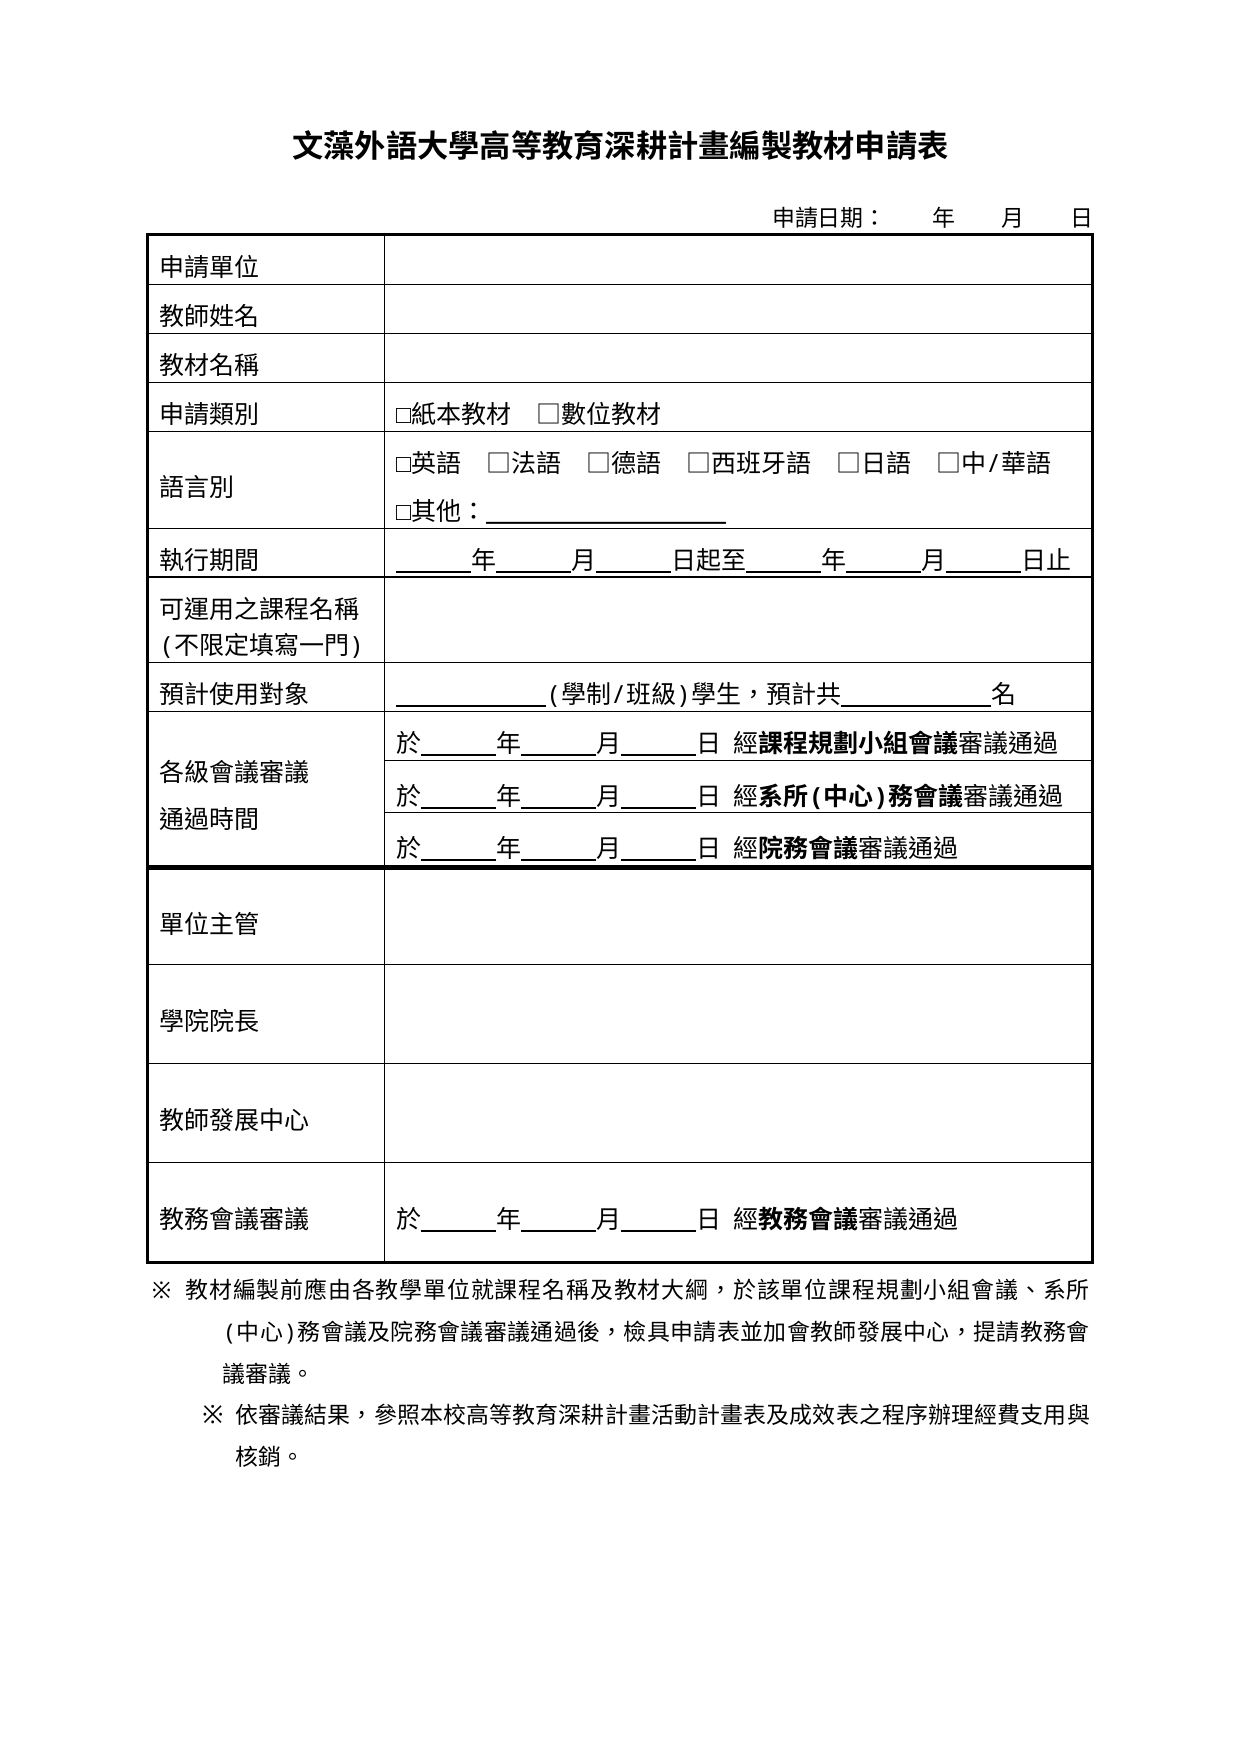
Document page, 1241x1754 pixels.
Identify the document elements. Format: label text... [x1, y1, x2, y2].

table_cell 預計使用對象 [149, 663, 384, 711]
table_cell 可運用之課程名稱 (不限定填寫一門) [149, 578, 384, 662]
table_cell [385, 965, 1091, 1063]
table_cell 單位主管 [149, 870, 384, 964]
table_cell [385, 870, 1091, 964]
table_header 申請單位 [149, 236, 384, 284]
text 文藻外語大學高等教育深耕計畫編製教材申請表 [148, 118, 1092, 166]
table_cell 於 年 月 日 經課程規劃小組會議審議通過 [385, 712, 1091, 759]
table_cell [385, 578, 1091, 662]
table_cell 教師姓名 [149, 285, 384, 333]
table_cell □英語 □法語 □德語 □西班牙語 □日語 □中/華語 □其他：________________ [385, 432, 1091, 527]
table_cell 各級會議審議 通過時間 [149, 712, 384, 865]
table_cell 於 年 月 日 經院務會議審議通過 [385, 813, 1091, 865]
list 教材編製前應由各教學單位就課程名稱及教材大綱，於該單位課程規劃小組會議、系所(中心)務會議及院務會議審議通過後，檢具申請表並加會教師發展中心，提請教務會議審議。 [148, 1264, 1092, 1389]
table_cell [385, 1064, 1091, 1162]
table_cell 申請類別 [149, 383, 384, 431]
table_cell 教師發展中心 [149, 1064, 384, 1162]
table_cell 語言別 [149, 432, 384, 527]
text 申請日期： 年 月 日 [148, 185, 1092, 233]
table_cell 執行期間 [149, 529, 384, 576]
table_cell (學制/班級)學生，預計共 名 [385, 663, 1091, 711]
table_cell [385, 285, 1091, 333]
table_cell 教材名稱 [149, 334, 384, 382]
table_header [385, 236, 1091, 284]
table_cell 於 年 月 日 經系所(中心)務會議審議通過 [385, 761, 1091, 812]
table_cell □紙本教材 □數位教材 [385, 383, 1091, 431]
table_cell 於 年 月 日 經教務會議審議通過 [385, 1163, 1091, 1261]
list 依審議結果，參照本校高等教育深耕計畫活動計畫表及成效表之程序辦理經費支用與核銷。 [198, 1389, 1092, 1472]
table_cell [385, 334, 1091, 382]
table_cell 年 月 日起至 年 月 日止 [385, 529, 1091, 576]
table_cell 教務會議審議 [149, 1163, 384, 1261]
table_cell 學院院長 [149, 965, 384, 1063]
